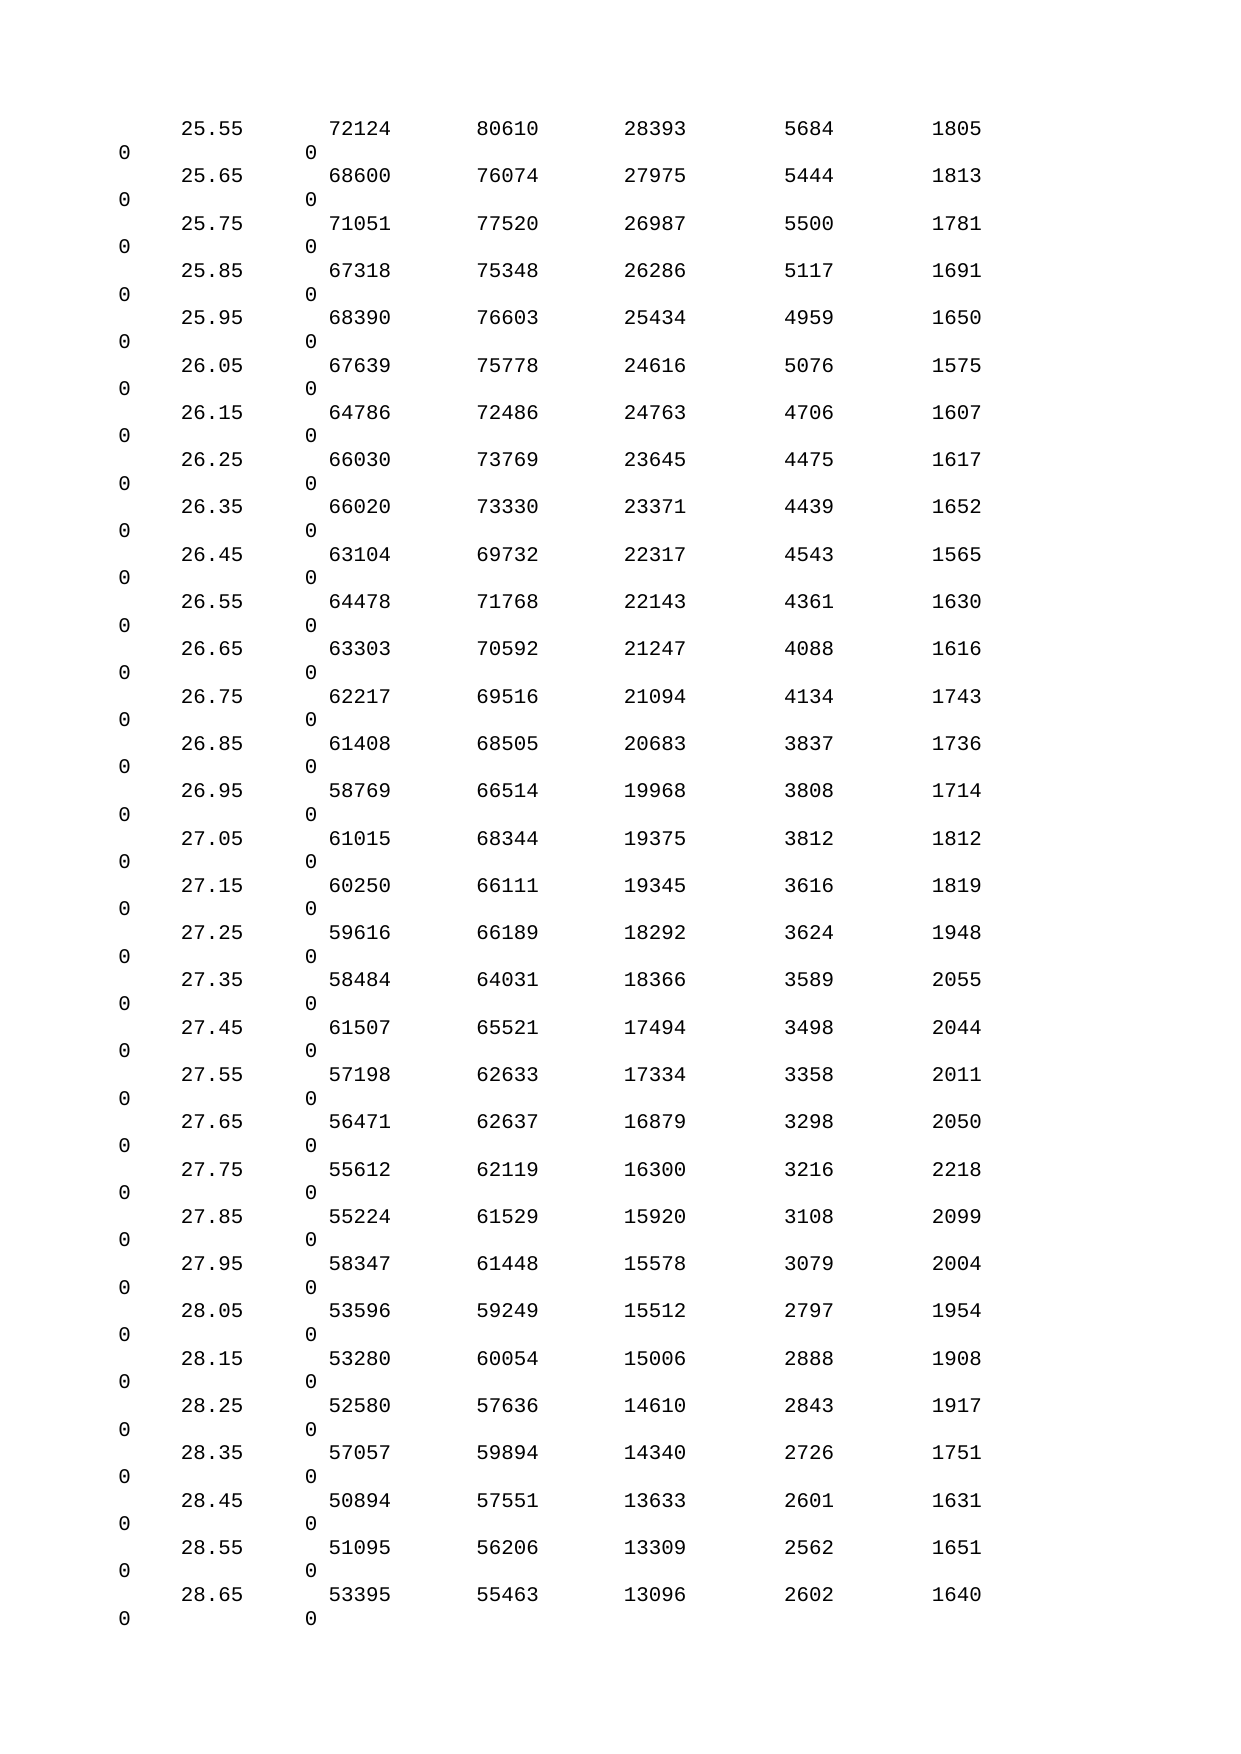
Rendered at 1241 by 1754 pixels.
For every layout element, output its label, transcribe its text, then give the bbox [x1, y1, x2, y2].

text 26.25 66030 73769 23645 4475 1617 0 0 [118, 449, 1122, 496]
text 28.05 53596 59249 15512 2797 1954 0 0 [118, 1300, 1122, 1348]
text 28.45 50894 57551 13633 2601 1631 0 0 [118, 1489, 1122, 1537]
text 27.65 56471 62637 16879 3298 2050 0 0 [118, 1111, 1122, 1158]
text 28.55 51095 56206 13309 2562 1651 0 0 [118, 1537, 1122, 1584]
text 25.85 67318 75348 26286 5117 1691 0 0 [118, 260, 1122, 307]
text 28.65 53395 55463 13096 2602 1640 0 0 [118, 1584, 1122, 1631]
text 27.55 57198 62633 17334 3358 2011 0 0 [118, 1064, 1122, 1111]
text 26.95 58769 66514 19968 3808 1714 0 0 [118, 780, 1122, 827]
text 26.05 67639 75778 24616 5076 1575 0 0 [118, 354, 1122, 402]
text 27.05 61015 68344 19375 3812 1812 0 0 [118, 827, 1122, 875]
text 26.75 62217 69516 21094 4134 1743 0 0 [118, 686, 1122, 733]
text 27.85 55224 61529 15920 3108 2099 0 0 [118, 1206, 1122, 1253]
text 25.75 71051 77520 26987 5500 1781 0 0 [118, 213, 1122, 260]
text 26.15 64786 72486 24763 4706 1607 0 0 [118, 402, 1122, 449]
text 28.25 52580 57636 14610 2843 1917 0 0 [118, 1395, 1122, 1442]
text 27.25 59616 66189 18292 3624 1948 0 0 [118, 922, 1122, 969]
text 26.85 61408 68505 20683 3837 1736 0 0 [118, 733, 1122, 780]
text 27.95 58347 61448 15578 3079 2004 0 0 [118, 1253, 1122, 1300]
text 25.65 68600 76074 27975 5444 1813 0 0 [118, 165, 1122, 213]
text 26.65 63303 70592 21247 4088 1616 0 0 [118, 638, 1122, 686]
text 25.55 72124 80610 28393 5684 1805 0 0 [118, 118, 1122, 165]
text 28.15 53280 60054 15006 2888 1908 0 0 [118, 1348, 1122, 1395]
text 26.45 63104 69732 22317 4543 1565 0 0 [118, 544, 1122, 591]
text 27.45 61507 65521 17494 3498 2044 0 0 [118, 1017, 1122, 1064]
text 28.35 57057 59894 14340 2726 1751 0 0 [118, 1442, 1122, 1489]
text 25.95 68390 76603 25434 4959 1650 0 0 [118, 307, 1122, 354]
text 27.35 58484 64031 18366 3589 2055 0 0 [118, 969, 1122, 1017]
text 26.35 66020 73330 23371 4439 1652 0 0 [118, 496, 1122, 544]
text 27.15 60250 66111 19345 3616 1819 0 0 [118, 875, 1122, 922]
text 27.75 55612 62119 16300 3216 2218 0 0 [118, 1158, 1122, 1206]
text 26.55 64478 71768 22143 4361 1630 0 0 [118, 591, 1122, 638]
